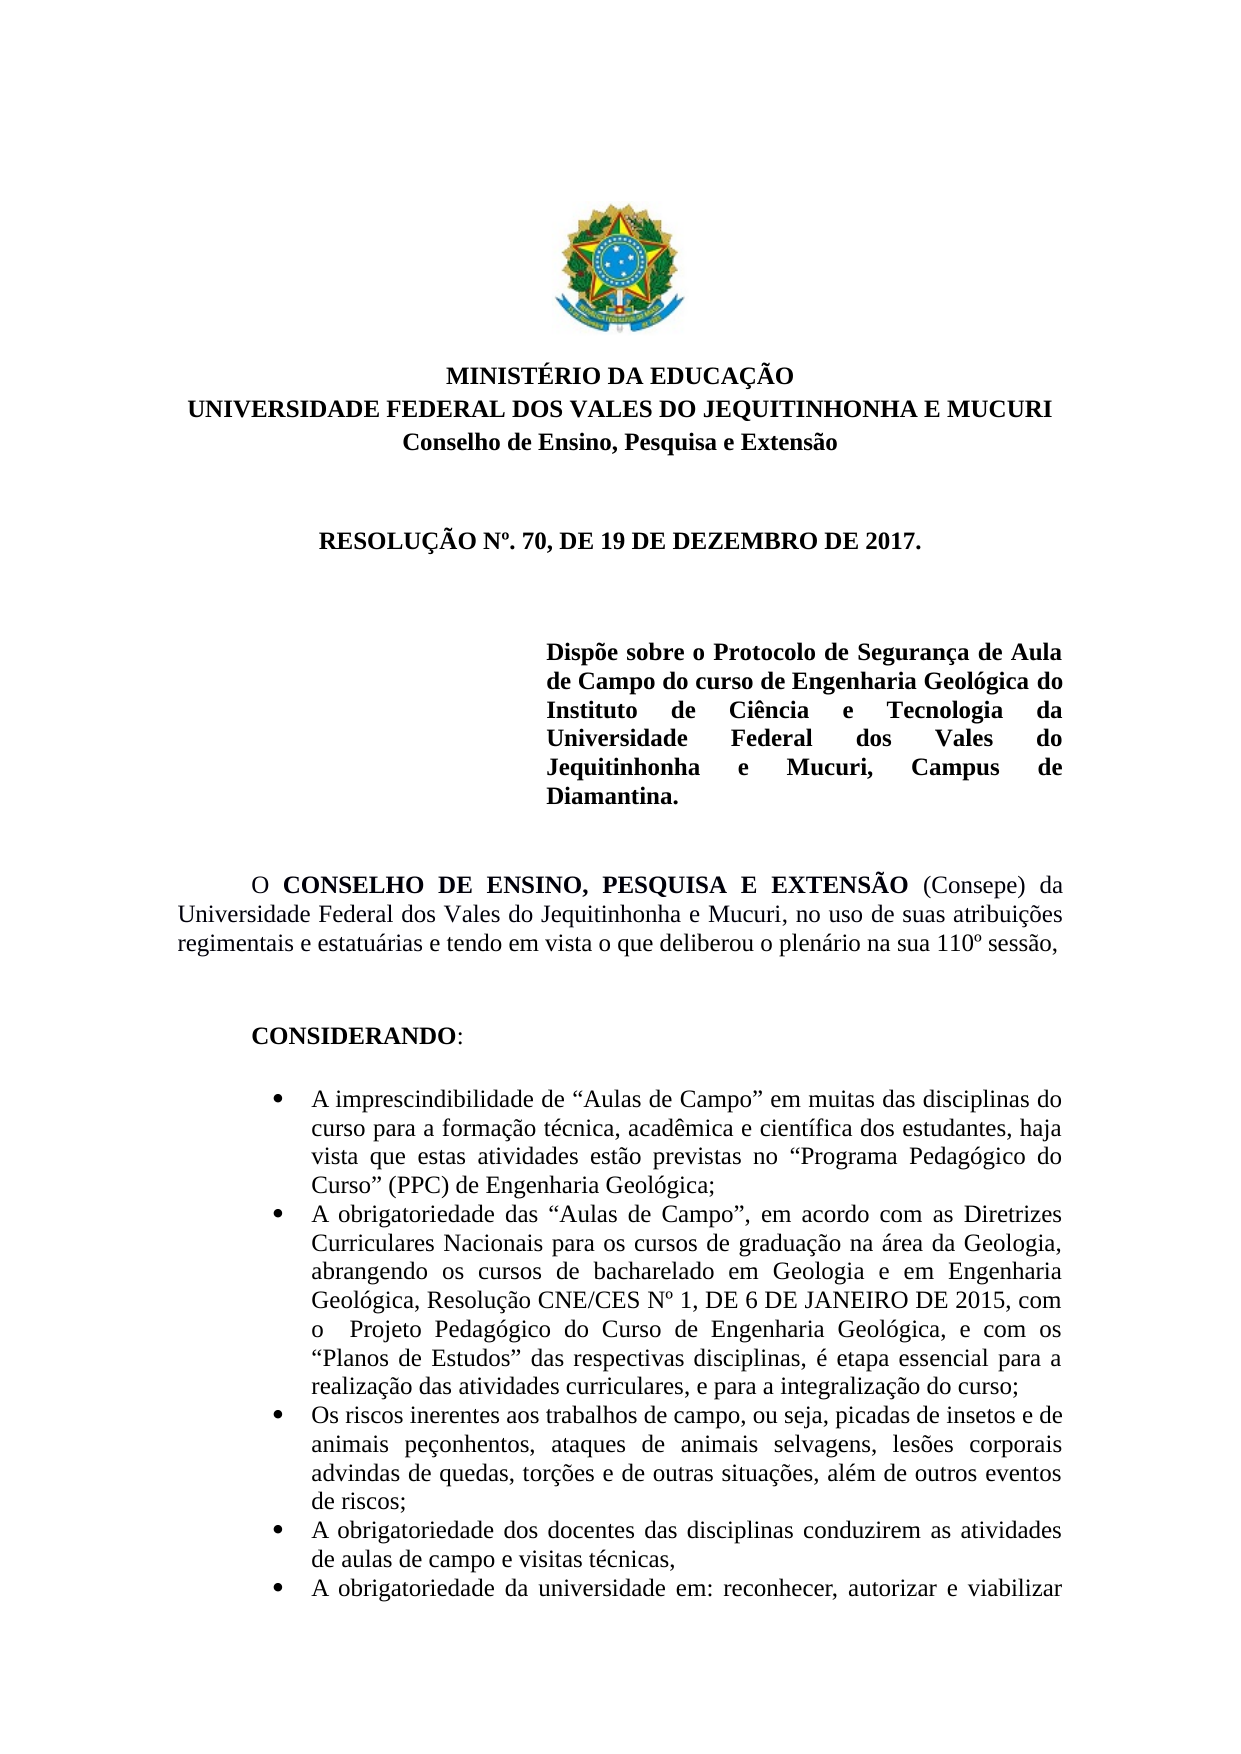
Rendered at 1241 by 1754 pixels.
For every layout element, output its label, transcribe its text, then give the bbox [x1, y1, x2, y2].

text O CONSELHO DE ENSINO, PESQUISA E EXTENSÃO (Consepe) da Universidade Federal dos Vales do Jequitinhonha e Mucuri, no uso de suas atribuições regimentais e estatuárias e tendo em vista o que deliberou o plenário na sua 110º sessão, [177, 870, 1063, 956]
text Conselho de Ensino, Pesquisa e Extensão [177, 427, 1063, 456]
list A imprescindibilidade de “Aulas de Campo” em muitas das disciplinas do curso para a formação técnica, acadêmica e científica dos estudantes, haja vista que estas atividades estão previstas no “Programa Pedagógico do Curso” (PPC) de Engenharia Geológica; [274, 1084, 1063, 1199]
list Os riscos inerentes aos trabalhos de campo, ou seja, picadas de insetos e de animais peçonhentos, ataques de animais selvagens, lesões corporais advindas de quedas, torções e de outras situações, além de outros eventos de riscos; [274, 1400, 1063, 1515]
list A obrigatoriedade dos docentes das disciplinas conduzirem as atividades de aulas de campo e visitas técnicas, [274, 1515, 1063, 1573]
text CONSIDERANDO: [177, 1021, 1063, 1050]
list A obrigatoriedade da universidade em: reconhecer, autorizar e viabilizar [274, 1573, 1063, 1601]
text UNIVERSIDADE FEDERAL DOS VALES DO JEQUITINHONHA E MUCURI [177, 394, 1063, 423]
text Dispõe sobre o Protocolo de Segurança de Aula de Campo do curso de Engenharia Geológica do Instituto de Ciência e Tecnologia da Universidade Federal dos Vales do Jequitinhonha e Mucuri, Campus de Diamantina. [546, 637, 1063, 810]
list A obrigatoriedade das “Aulas de Campo”, em acordo com as Diretrizes Curriculares Nacionais para os cursos de graduação na área da Geologia, abrangendo os cursos de bacharelado em Geologia e em Engenharia Geológica, Resolução CNE/CES Nº 1, DE 6 DE JANEIRO DE 2015, com o Projeto Pedagógico do Curso de Engenharia Geológica, e com os “Planos de Estudos” das respectivas disciplinas, é etapa essencial para a realização das atividades curriculares, e para a integralização do curso; [274, 1199, 1063, 1400]
text RESOLUÇÃO Nº. 70, DE 19 DE DEZEMBRO DE 2017. [177, 526, 1063, 555]
text MINISTÉRIO DA EDUCAÇÃO [177, 361, 1063, 389]
